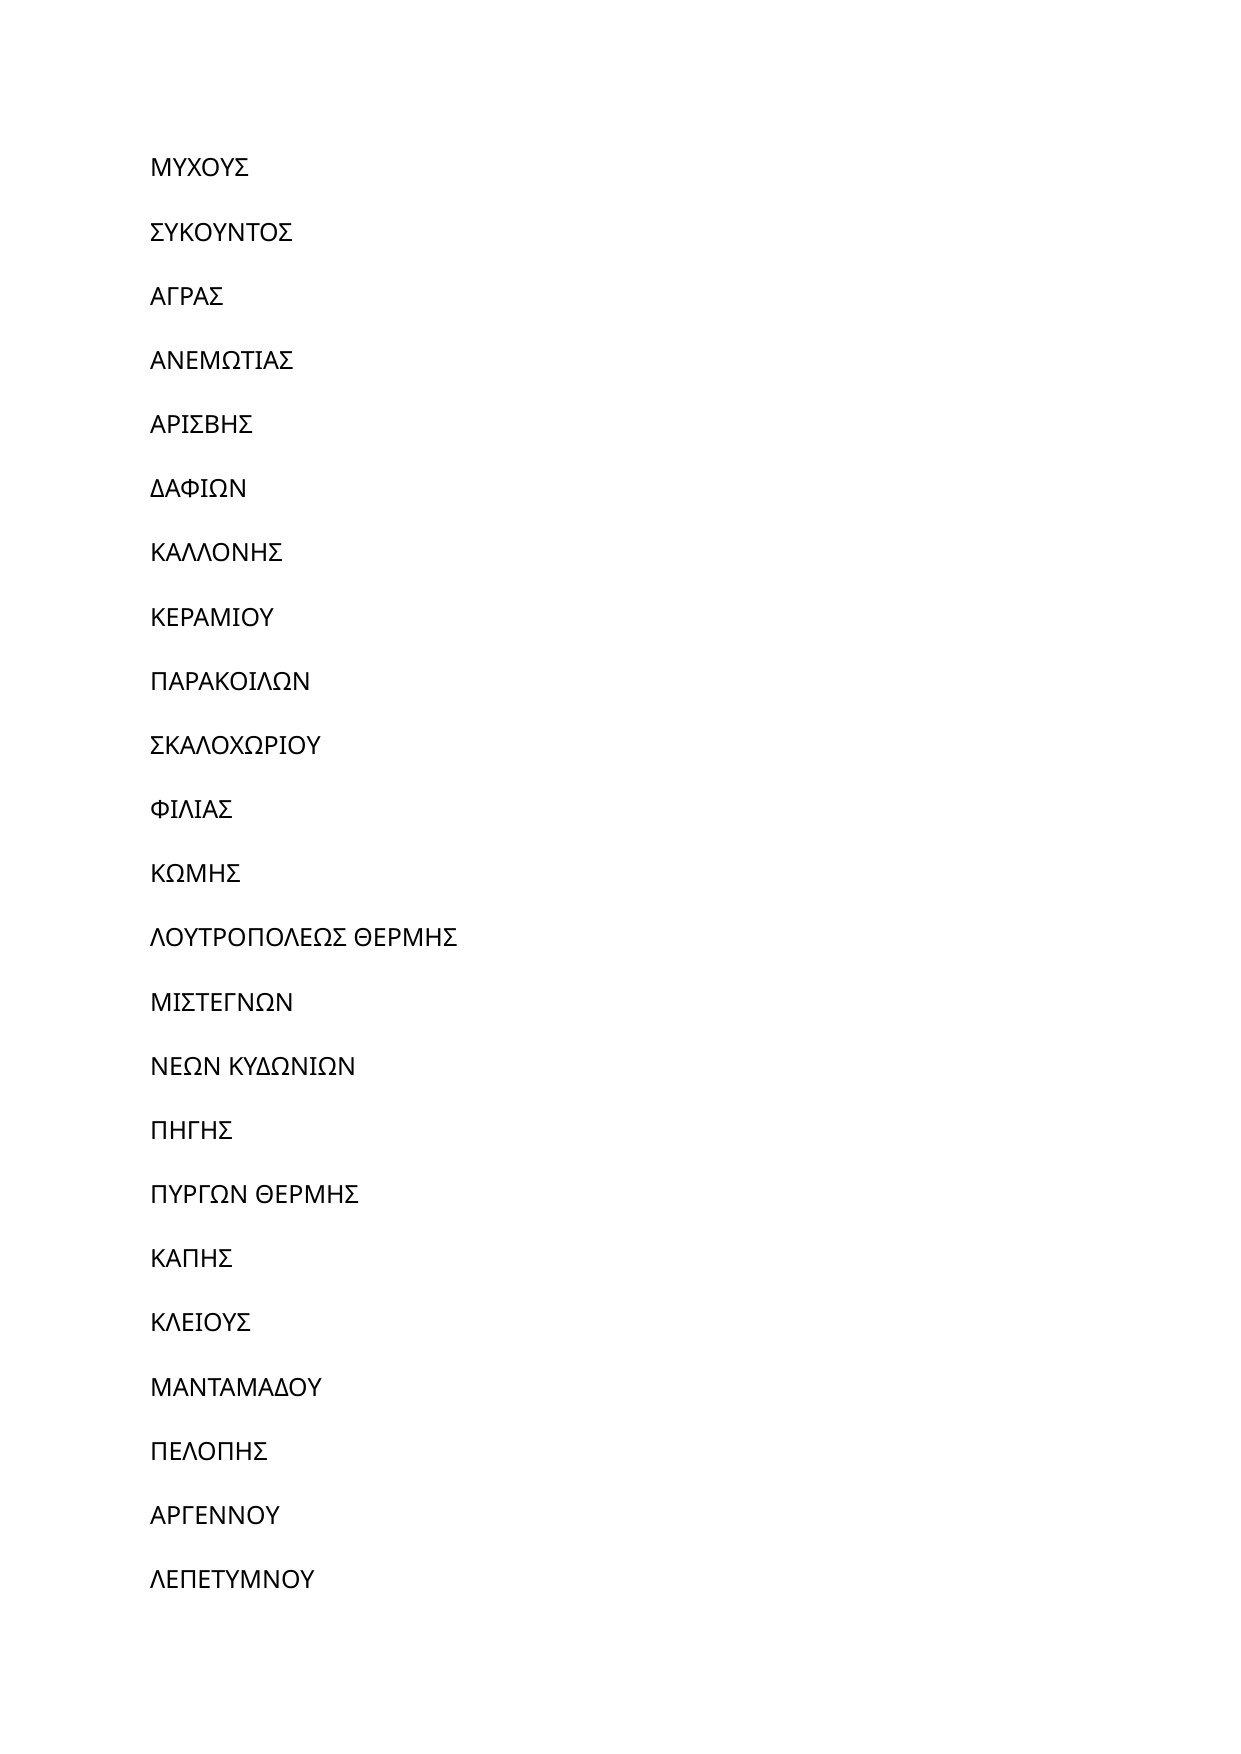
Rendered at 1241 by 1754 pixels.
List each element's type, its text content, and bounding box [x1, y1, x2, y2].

text ΝΕΩΝ ΚΥΔΩΝΙΩΝ [150, 1048, 1090, 1082]
text ΚΑΛΛΟΝΗΣ [150, 535, 1090, 569]
text ΠΥΡΓΩΝ ΘΕΡΜΗΣ [150, 1177, 1090, 1211]
text ΠΕΛΟΠΗΣ [150, 1433, 1090, 1467]
text ΚΑΠΗΣ [150, 1241, 1090, 1275]
text ΠΗΓΗΣ [150, 1112, 1090, 1147]
text ΛΕΠΕΤΥΜΝΟΥ [150, 1562, 1090, 1596]
text ΣΚΑΛΟΧΩΡΙΟΥ [150, 727, 1090, 762]
text ΣΥΚΟΥΝΤΟΣ [150, 214, 1090, 248]
text ΚΩΜΗΣ [150, 856, 1090, 890]
text ΜΑΝΤΑΜΑΔΟΥ [150, 1369, 1090, 1403]
text ΑΝΕΜΩΤΙΑΣ [150, 342, 1090, 377]
text ΜΥΧΟΥΣ [150, 150, 1090, 184]
text ΜΙΣΤΕΓΝΩΝ [150, 984, 1090, 1018]
text ΛΟΥΤΡΟΠΟΛΕΩΣ ΘΕΡΜΗΣ [150, 920, 1090, 954]
text ΑΡΙΣΒΗΣ [150, 407, 1090, 441]
text ΑΡΓΕΝΝΟΥ [150, 1497, 1090, 1532]
text ΔΑΦΙΩΝ [150, 471, 1090, 505]
text ΑΓΡΑΣ [150, 278, 1090, 312]
text ΚΛΕΙΟΥΣ [150, 1305, 1090, 1339]
text ΚΕΡΑΜΙΟΥ [150, 599, 1090, 633]
text ΠΑΡΑΚΟΙΛΩΝ [150, 663, 1090, 697]
text ΦΙΛΙΑΣ [150, 792, 1090, 826]
